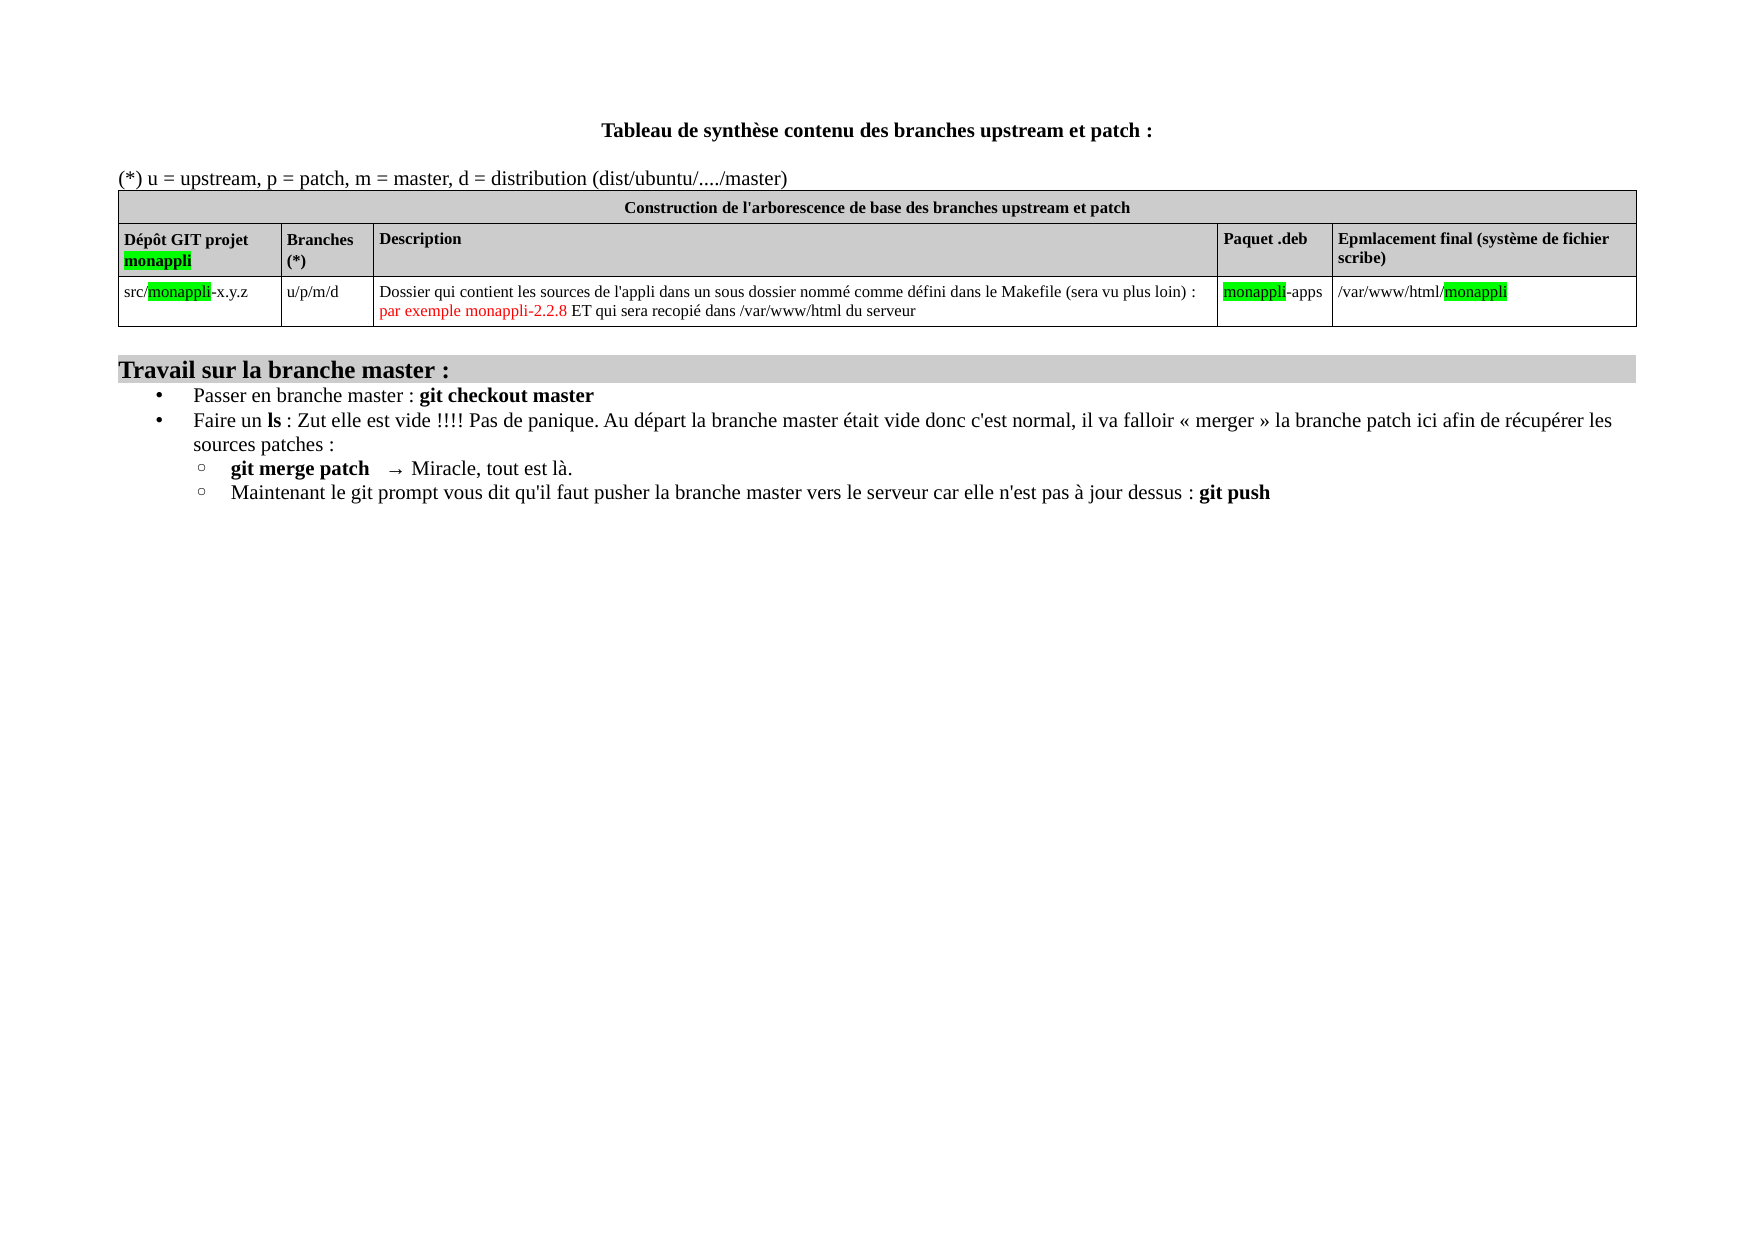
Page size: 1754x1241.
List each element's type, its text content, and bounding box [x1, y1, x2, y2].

table_cell Dépôt GIT projet monappli [119, 224, 281, 276]
table_cell monappli-apps [1218, 277, 1332, 326]
text Travail sur la branche master : [118, 355, 1636, 383]
text (*) u = upstream, p = patch, m = master, d = distribution (dist/ubuntu/..../master) [118, 166, 1636, 190]
list git merge patch → Miracle, tout est là. [193, 456, 1636, 480]
text Tableau de synthèse contenu des branches upstream et patch : [118, 118, 1636, 142]
table_cell u/p/m/d [282, 277, 373, 326]
table_cell src/monappli-x.y.z [119, 277, 281, 326]
table_cell Epmlacement final (système de fichier scribe) [1333, 224, 1636, 276]
table_cell Dossier qui contient les sources de l'appli dans un sous dossier nommé comme défini dans le Makefile (sera vu plus loin) : par exemple monappli-2.2.8 ET qui sera recopié dans /var/www/html du serveur [374, 277, 1217, 326]
list Maintenant le git prompt vous dit qu'il faut pusher la branche master vers le serveur car elle n'est pas à jour dessus : git push [193, 480, 1636, 504]
list Passer en branche master : git checkout master [156, 383, 1636, 407]
table_cell /var/www/html/monappli [1333, 277, 1636, 326]
table_header Construction de l'arborescence de base des branches upstream et patch [119, 191, 1636, 223]
table_cell Description [374, 224, 1217, 276]
table_cell Branches (*) [282, 224, 373, 276]
table_cell Paquet .deb [1218, 224, 1332, 276]
list Faire un ls : Zut elle est vide !!!! Pas de panique. Au départ la branche master était vide donc c'est normal, il va falloir « merger » la branche patch ici afin de récupérer les sources patches : [156, 407, 1636, 456]
